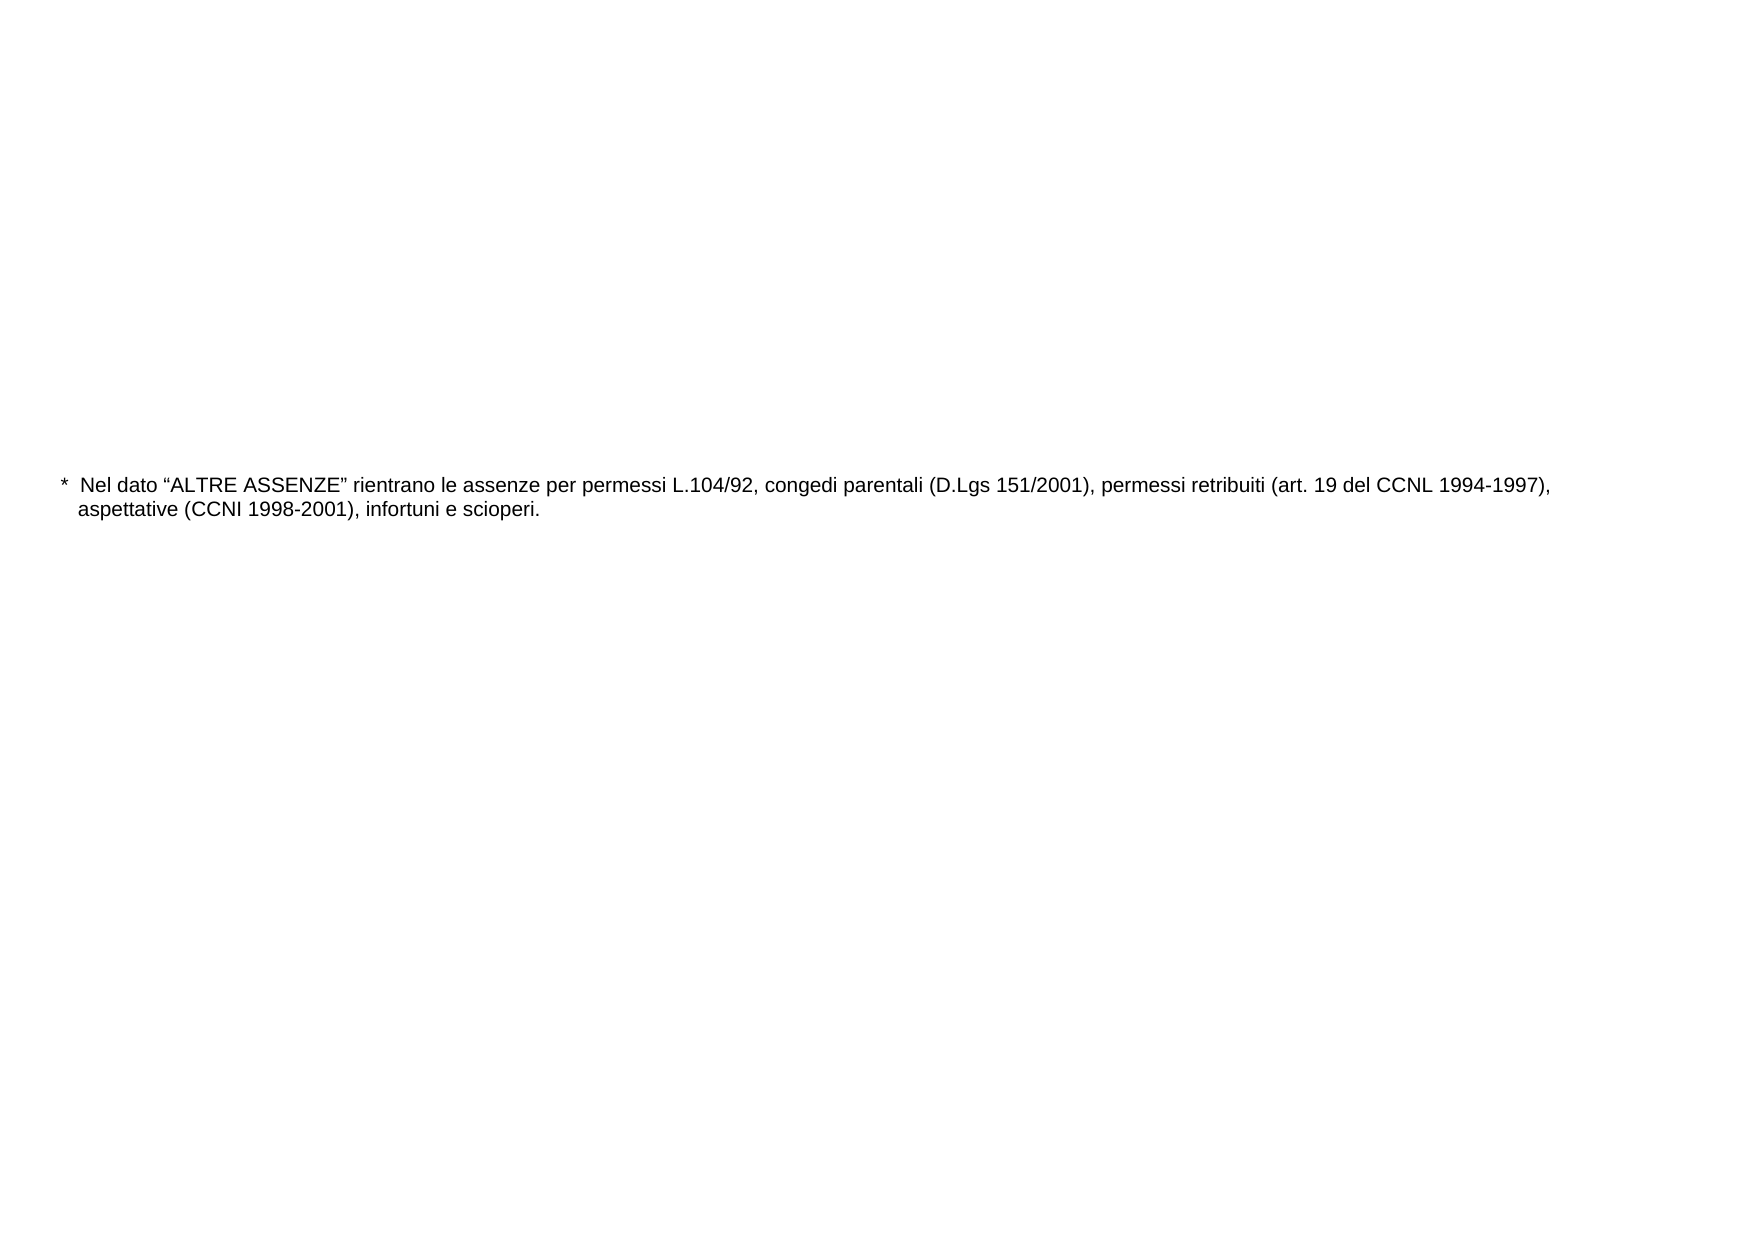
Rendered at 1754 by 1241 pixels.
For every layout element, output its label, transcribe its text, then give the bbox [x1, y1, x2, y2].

text * Nel dato “ALTRE ASSENZE” rientrano le assenze per permessi L.104/92, congedi parentali (D.Lgs 151/2001), permessi retribuiti (art. 19 del CCNL 1994-1997), aspettative (CCNI 1998-2001), infortuni e scioperi. [60, 473, 1712, 521]
